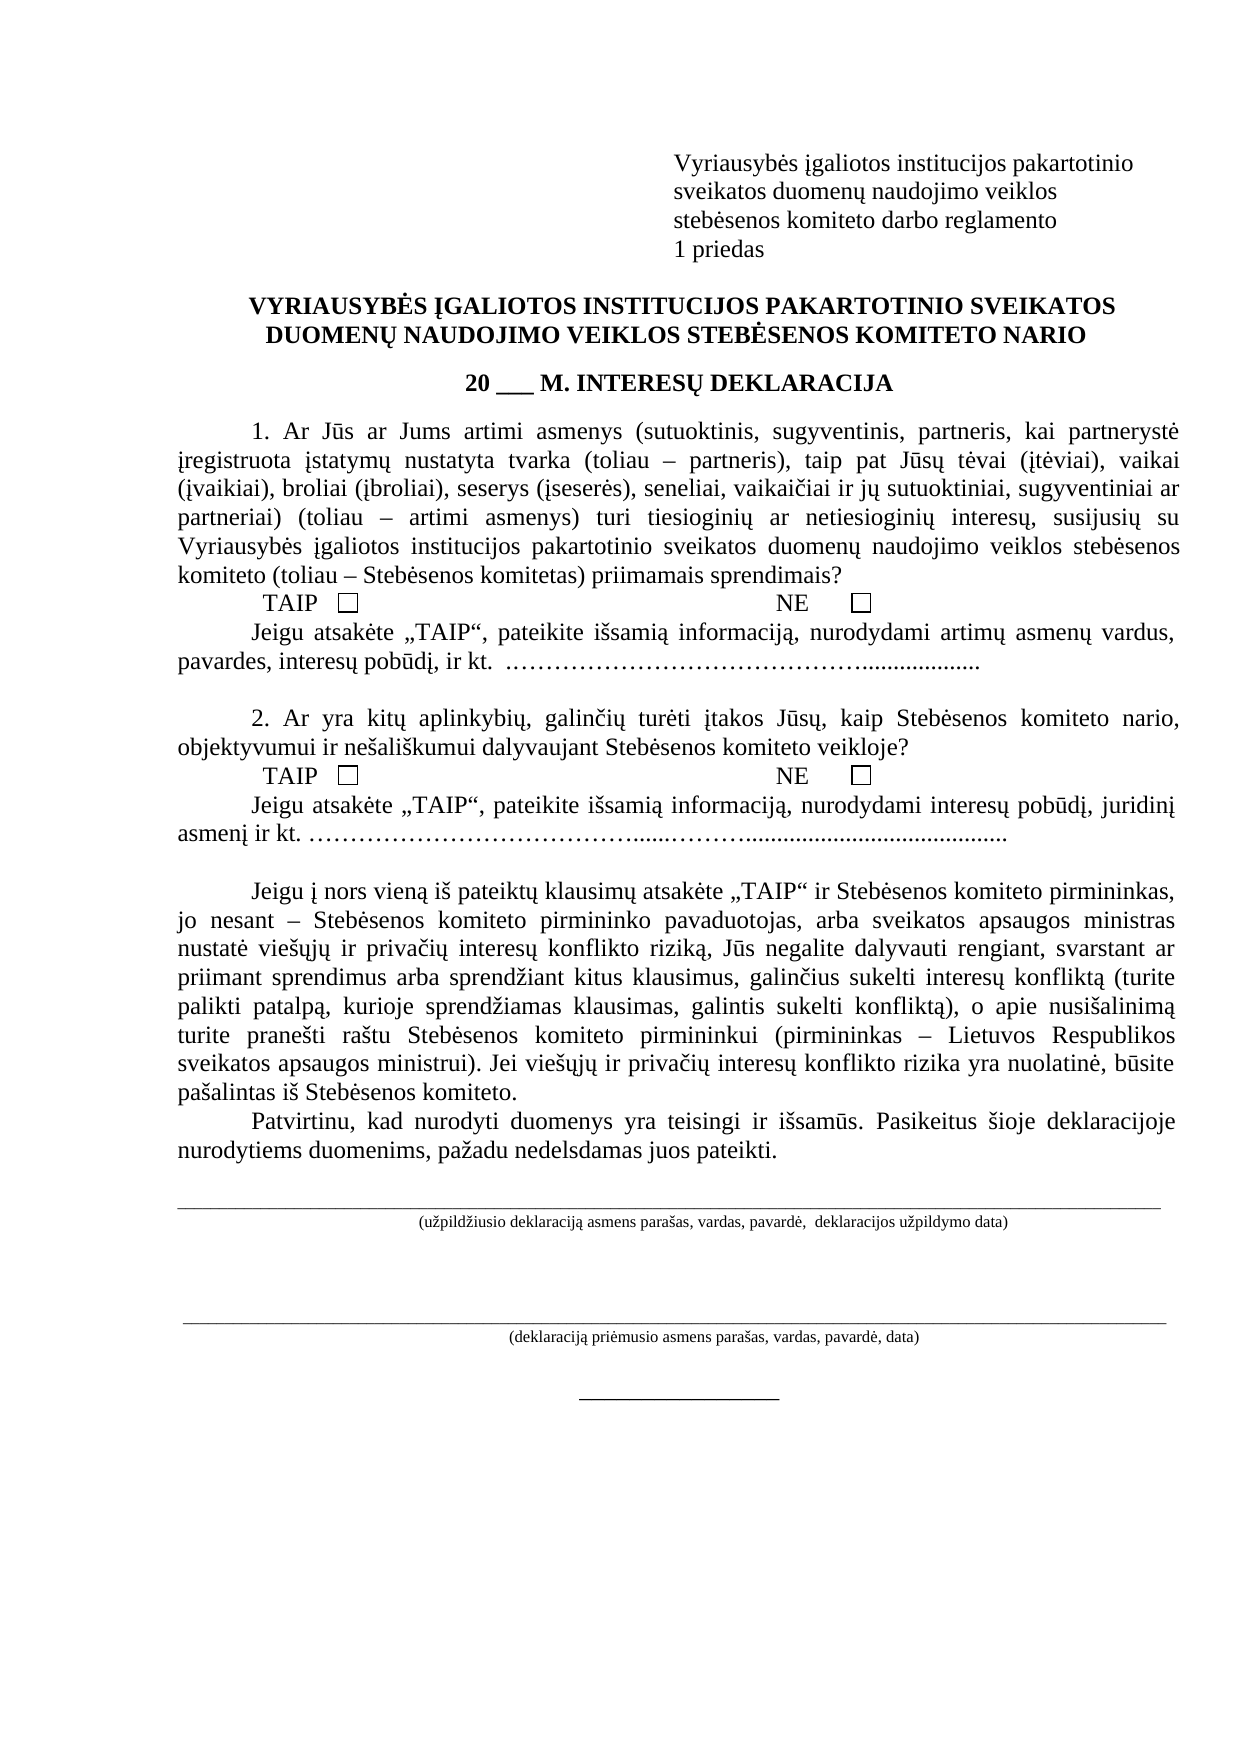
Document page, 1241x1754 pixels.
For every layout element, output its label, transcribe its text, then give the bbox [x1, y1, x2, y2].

text VYRIAUSYBĖS ĮGALIOTOS INSTITUCIJOS PAKARTOTINIO SVEIKATOS DUOMENŲ NAUDOJIMO VEIKLOS STEBĖSENOS KOMITETO NARIO [177, 291, 1181, 349]
text Jeigu atsakėte „TAIP“, pateikite išsamią informaciją, nurodydami artimų asmenų vardus, pavardes, interesų pobūdį, ir kt. .……………………………………................... [177, 617, 1176, 675]
table_header NE [691, 761, 1204, 790]
table_header NE [691, 589, 1204, 617]
text 20 ___ M. INTERESŲ DEKLARACIJA [177, 368, 1181, 397]
text stebėsenos komiteto darbo reglamento [177, 205, 1181, 234]
text ________________ [177, 1374, 1181, 1403]
text Jeigu atsakėte „TAIP“, pateikite išsamią informaciją, nurodydami interesų pobūdį, juridinį asmenį ir kt. …………………………………......……….......................................... [177, 790, 1176, 847]
text Vyriausybės įgaliotos institucijos pakartotinio [177, 148, 1181, 176]
text 1 priedas [177, 234, 1181, 263]
text ______________________________________________________________________________________________________________________ [177, 1192, 1176, 1211]
text sveikatos duomenų naudojimo veiklos [177, 176, 1181, 205]
table_header TAIP [177, 761, 691, 790]
text 2. Ar yra kitų aplinkybių, galinčių turėti įtakos Jūsų, kaip Stebėsenos komiteto nario, objektyvumui ir nešališkumui dalyvaujant Stebėsenos komiteto veikloje? [177, 703, 1181, 761]
text 1. Ar Jūs ar Jums artimi asmenys (sutuoktinis, sugyventinis, partneris, kai partnerystė įregistruota įstatymų nustatyta tvarka (toliau – partneris), taip pat Jūsų tėvai (įtėviai), vaikai (įvaikiai), broliai (įbroliai), seserys (įseserės), seneliai, vaikaičiai ir jų sutuoktiniai, sugyventiniai ar partneriai) (toliau – artimi asmenys) turi tiesioginių ar netiesioginių interesų, susijusių su Vyriausybės įgaliotos institucijos pakartotinio sveikatos duomenų naudojimo veiklos stebėsenos komiteto (toliau – Stebėsenos komitetas) priimamais sprendimais? [177, 416, 1181, 588]
text (deklaraciją priėmusio asmens parašas, vardas, pavardė, data) [177, 1326, 1176, 1346]
text Jeigu į nors vieną iš pateiktų klausimų atsakėte „TAIP“ ir Stebėsenos komiteto pirmininkas, jo nesant – Stebėsenos komiteto pirmininko pavaduotojas, arba sveikatos apsaugos ministras nustatė viešųjų ir privačių interesų konflikto riziką, Jūs negalite dalyvauti rengiant, svarstant ar priimant sprendimus arba sprendžiant kitus klausimus, galinčius sukelti interesų konfliktą (turite palikti patalpą, kurioje sprendžiamas klausimas, galintis sukelti konfliktą), o apie nusišalinimą turite pranešti raštu Stebėsenos komiteto pirmininkui (pirmininkas – Lietuvos Respublikos sveikatos apsaugos ministrui). Jei viešųjų ir privačių interesų konflikto rizika yra nuolatinė, būsite pašalintas iš Stebėsenos komiteto. [177, 876, 1176, 1106]
table_header TAIP [177, 589, 691, 617]
text ______________________________________________________________________________________________________________________ [177, 1307, 1176, 1326]
text Patvirtinu, kad nurodyti duomenys yra teisingi ir išsamūs. Pasikeitus šioje deklaracijoje nurodytiems duomenims, pažadu nedelsdamas juos pateikti. [177, 1106, 1176, 1163]
text (užpildžiusio deklaraciją asmens parašas, vardas, pavardė, deklaracijos užpildymo data) [177, 1211, 1176, 1231]
